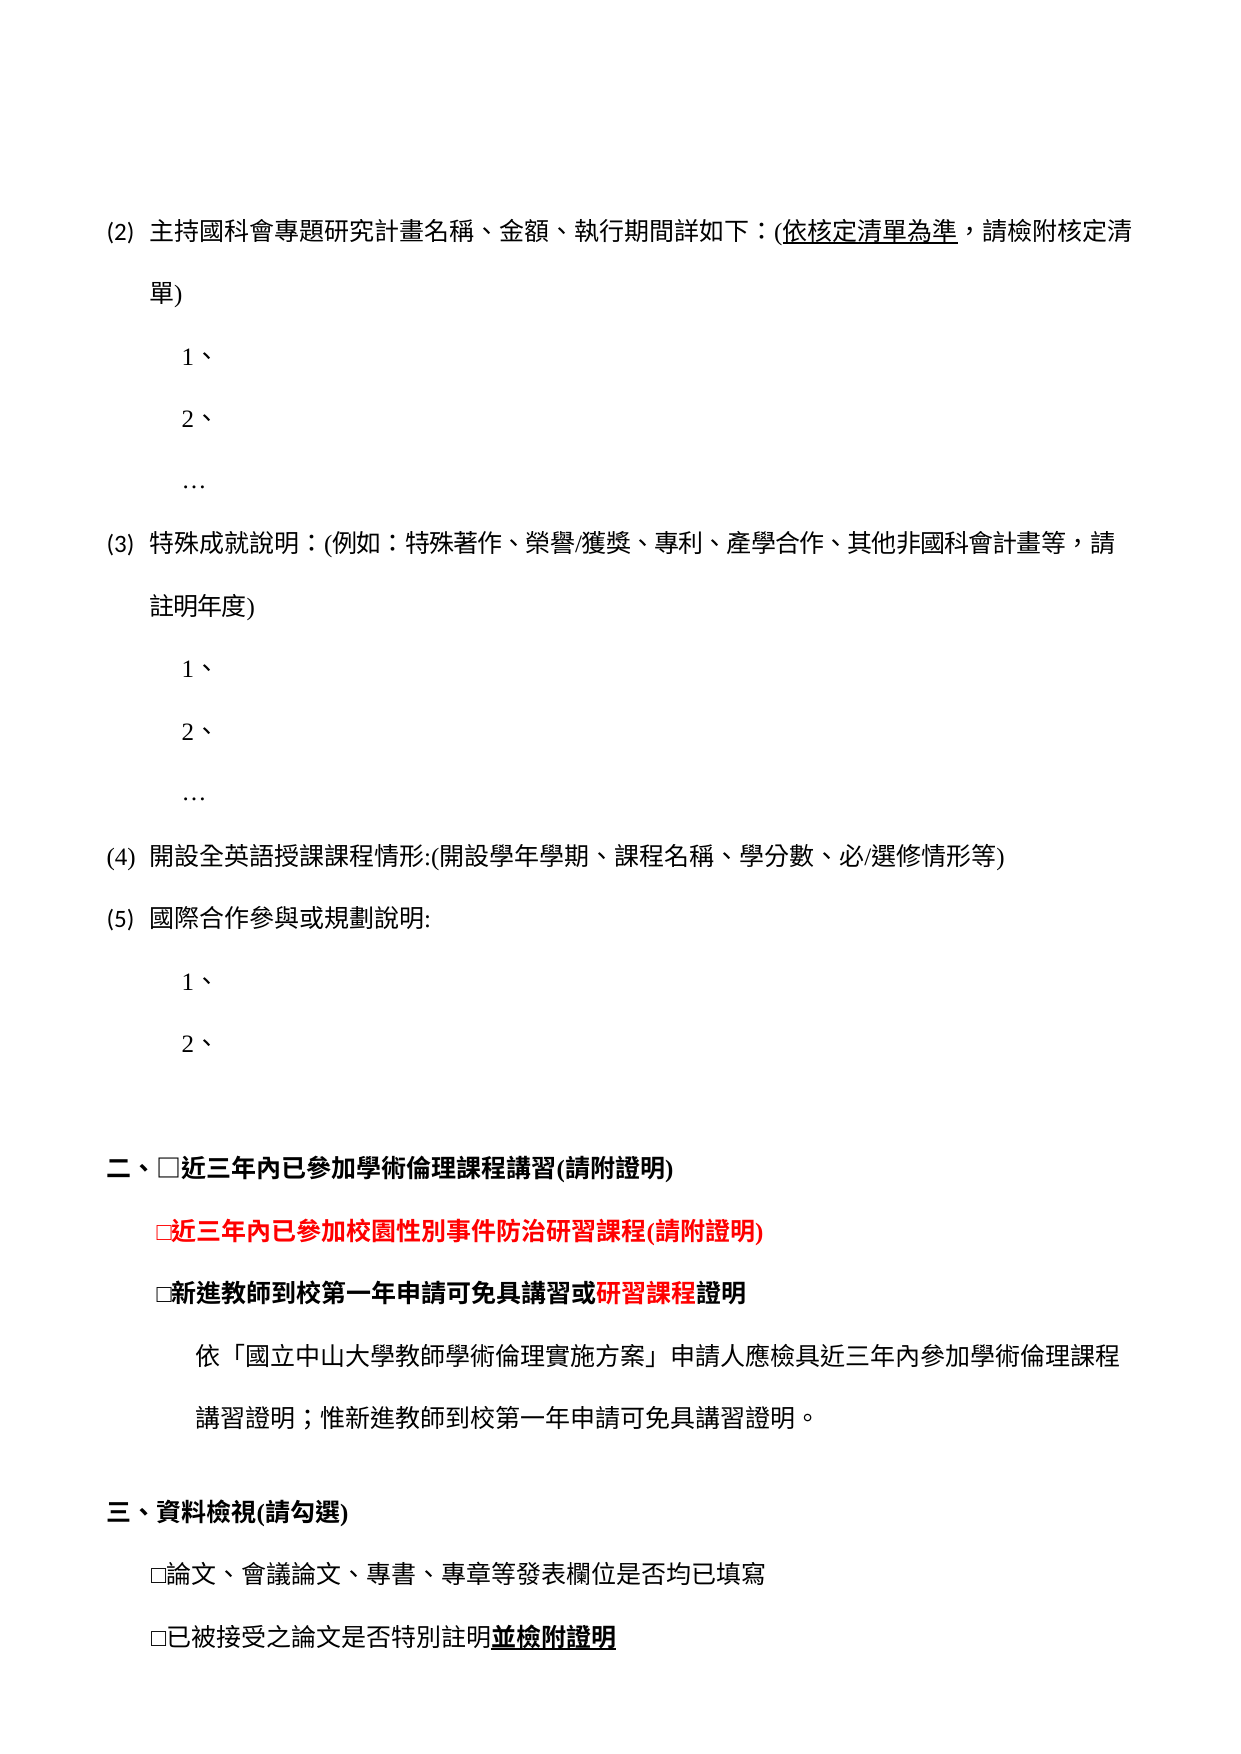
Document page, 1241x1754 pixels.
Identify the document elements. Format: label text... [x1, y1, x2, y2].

text 三、資料檢視(請勾選) [106, 1469, 1134, 1531]
text □新進教師到校第一年申請可免具講習或研習課程證明 [156, 1250, 1134, 1313]
text … [181, 438, 1134, 500]
text 1、 [181, 625, 1134, 688]
text 2、 [181, 688, 1134, 750]
text 1、 [181, 938, 1134, 1000]
text 2、 [181, 375, 1134, 438]
text 1、 [181, 313, 1134, 375]
text □近三年內已參加校園性別事件防治研習課程(請附證明) [106, 1188, 1134, 1250]
text … [181, 750, 1134, 813]
list 主持國科會專題研究計畫名稱、金額、執行期間詳如下：(依核定清單為準，請檢附核定清單) [106, 188, 1134, 313]
list 開設全英語授課課程情形:(開設學年學期、課程名稱、學分數、必/選修情形等) [106, 813, 1134, 875]
list 特殊成就說明：(例如：特殊著作、榮譽/獲獎、專利、產學合作、其他非國科會計畫等，請註明年度) [106, 500, 1134, 625]
text □已被接受之論文是否特別註明並檢附證明 [151, 1594, 1134, 1656]
text 二、□近三年內已參加學術倫理課程講習(請附證明) [106, 1125, 1134, 1188]
text □論文、會議論文、專書、專章等發表欄位是否均已填寫 [151, 1531, 1134, 1594]
list 國際合作參與或規劃說明: [106, 875, 1134, 938]
text 2、 [181, 1000, 1134, 1063]
text 依「國立中山大學教師學術倫理實施方案」申請人應檢具近三年內參加學術倫理課程講習證明；惟新進教師到校第一年申請可免具講習證明。 [195, 1313, 1134, 1438]
